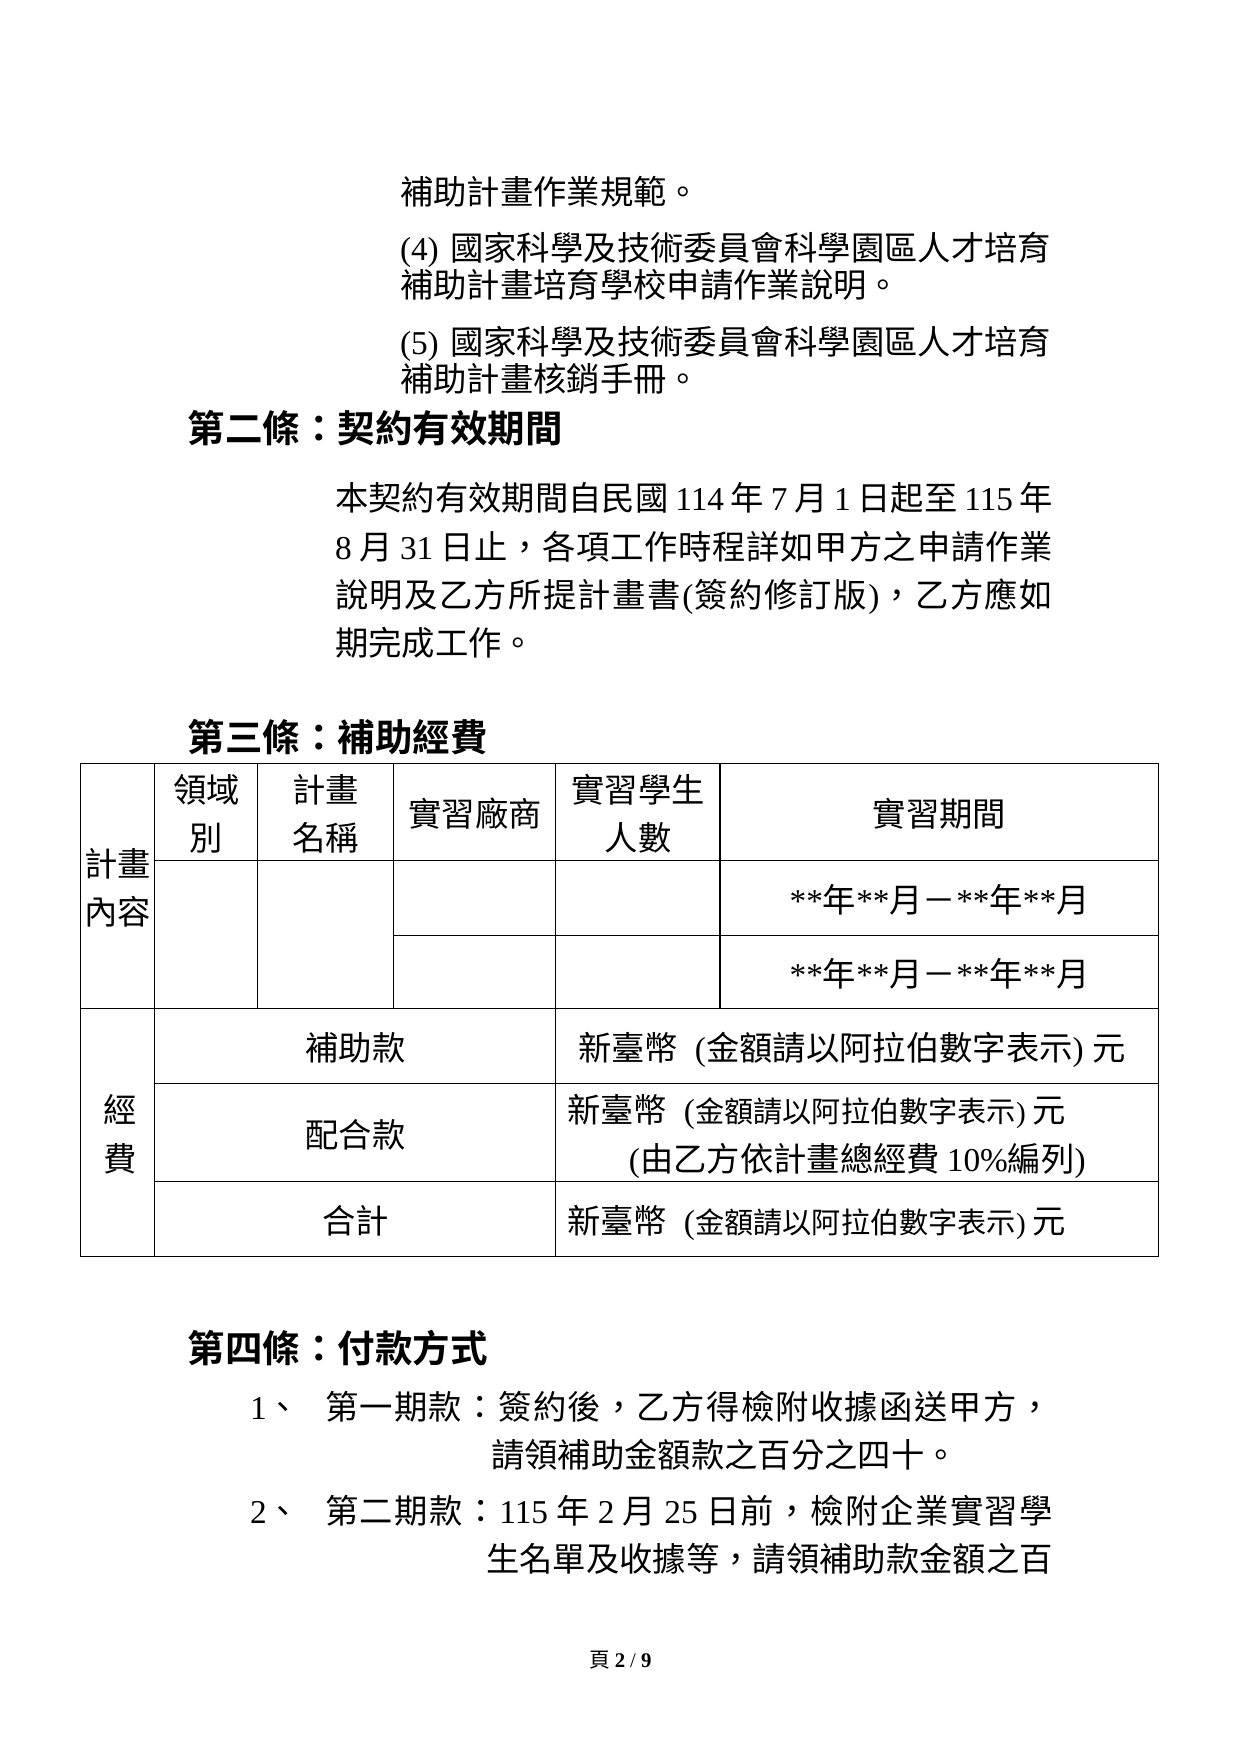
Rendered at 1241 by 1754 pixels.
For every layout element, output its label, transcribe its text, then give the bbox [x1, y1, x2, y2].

list 補助計畫作業規範。 [400, 174, 1053, 212]
text 第四條：付款方式 [187, 1319, 1053, 1373]
table_cell 合計 [155, 1182, 555, 1256]
table_header 計畫 名稱 [258, 764, 393, 860]
table_cell [556, 861, 719, 935]
list 第二期款：115年2月25日前，檢附企業實習學生名單及收據等，請領補助款金額之百 [250, 1485, 1053, 1581]
table_cell 經費 [81, 1009, 154, 1256]
table_header 實習學生人數 [556, 764, 719, 860]
table_cell [155, 861, 257, 1008]
table_header 計畫內容 [81, 764, 154, 1008]
text 本契約有效期間自民國114年7月1日起至115年8月31日止，各項工作時程詳如甲方之申請作業說明及乙方所提計畫書(簽約修訂版)，乙方應如期完成工作。 [335, 472, 1053, 665]
table_header 實習期間 [721, 764, 1158, 860]
table_header 實習廠商 [394, 764, 555, 860]
table_cell [258, 861, 393, 1008]
table_cell **年**月－**年**月 [721, 861, 1158, 935]
table_cell **年**月－**年**月 [721, 936, 1158, 1008]
table_cell 補助款 [155, 1009, 555, 1083]
table_header 領域別 [155, 764, 257, 860]
table_cell 配合款 [155, 1084, 555, 1181]
text 第二條：契約有效期間 [187, 399, 1053, 453]
text 第三條：補助經費 [187, 708, 1053, 762]
table_cell 新臺幣 (金額請以阿拉伯數字表示) 元 [556, 1182, 1158, 1256]
table_cell 新臺幣 (金額請以阿拉伯數字表示) 元 [556, 1009, 1158, 1083]
list 國家科學及技術委員會科學園區人才培育補助計畫核銷手冊。 [400, 324, 1053, 399]
list 第一期款：簽約後，乙方得檢附收據函送甲方，請領補助金額款之百分之四十。 [250, 1381, 1053, 1477]
table_cell 新臺幣 (金額請以阿拉伯數字表示) 元 (由乙方依計畫總經費10%編列) [556, 1084, 1158, 1181]
list 國家科學及技術委員會科學園區人才培育補助計畫培育學校申請作業說明。 [400, 230, 1053, 305]
table_cell [394, 861, 555, 935]
table_cell [394, 936, 555, 1008]
table_cell [556, 936, 719, 1008]
